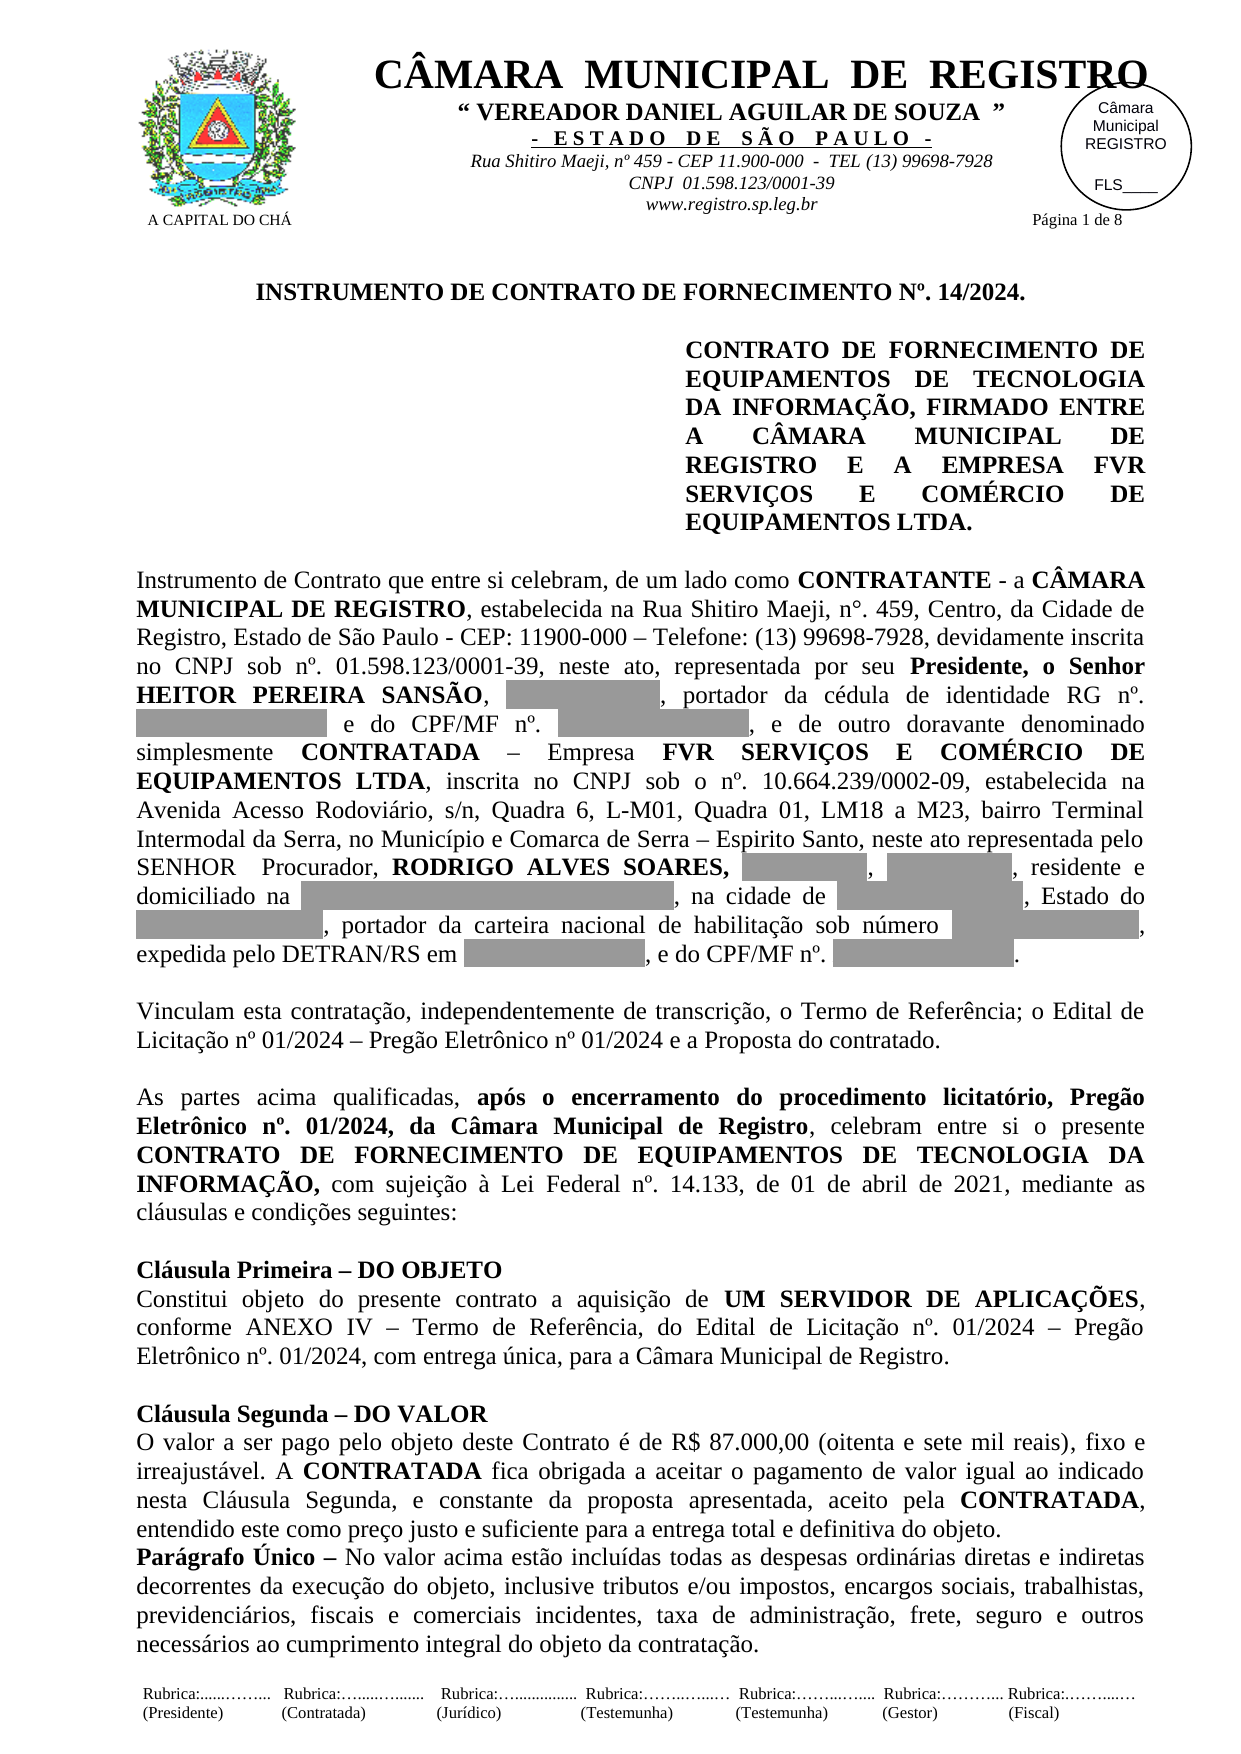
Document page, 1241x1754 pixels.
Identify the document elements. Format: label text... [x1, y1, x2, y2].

text As partes acima qualificadas, após o encerramento do procedimento licitatório, Pregão Eletrônico nº. 01/2024, da Câmara Municipal de Registro, celebram entre si o presente CONTRATO DE FORNECIMENTO DE EQUIPAMENTOS DE TECNOLOGIA DA INFORMAÇÃO, com sujeição à Lei Federal nº. 14.133, de 01 de abril de 2021, mediante as cláusulas e condições seguintes: [136, 1082, 1145, 1226]
text Cláusula Primeira – DO OBJETO [136, 1255, 1145, 1284]
text Parágrafo Único – No valor acima estão incluídas todas as despesas ordinárias diretas e indiretas decorrentes da execução do objeto, inclusive tributos e/ou impostos, encargos sociais, trabalhistas, previdenciários, fiscais e comerciais incidentes, taxa de administração, frete, seguro e outros necessários ao cumprimento integral do objeto da contratação. [136, 1542, 1145, 1657]
text O valor a ser pago pelo objeto deste Contrato é de R$ 87.000,00 (oitenta e sete mil reais), fixo e irreajustável. A CONTRATADA fica obrigada a aceitar o pagamento de valor igual ao indicado nesta Cláusula Segunda, e constante da proposta apresentada, aceito pela CONTRATADA, entendido este como preço justo e suficiente para a entrega total e definitiva do objeto. [136, 1427, 1145, 1542]
text CONTRATO DE FORNECIMENTO DE EQUIPAMENTOS DE TECNOLOGIA DA INFORMAÇÃO, FIRMADO ENTRE A CÂMARA MUNICIPAL DE REGISTRO E A EMPRESA FVR SERVIÇOS E COMÉRCIO DE EQUIPAMENTOS LTDA. [685, 335, 1145, 536]
text Cláusula Segunda – DO VALOR [136, 1399, 1145, 1427]
text Instrumento de Contrato que entre si celebram, de um lado como CONTRATANTE - a CÂMARA MUNICIPAL DE REGISTRO, estabelecida na Rua Shitiro Maeji, n°. 459, Centro, da Cidade de Registro, Estado de São Paulo - CEP: 11900-000 – Telefone: (13) 99698-7928, devidamente inscrita no CNPJ sob nº. 01.598.123/0001-39, neste ato, representada por seu Presidente, o Senhor HEITOR PEREIRA SANSÃO, xxxxxxxxx xx, portador da cédula de identidade RG nº. xxxxxxxxx xxxxx e do CPF/MF nº. xxxxxxxxx xxxxx, e de outro doravante denominado simplesmente CONTRATADA – Empresa FVR SERVIÇOS E COMÉRCIO DE EQUIPAMENTOS LTDA, inscrita no CNPJ sob o nº. 10.664.239/0002-09, estabelecida na Avenida Acesso Rodoviário, s/n, Quadra 6, L-M01, Quadra 01, LM18 a M23, bairro Terminal Intermodal da Serra, no Município e Comarca de Serra – Espirito Santo, neste ato representada pelo SENHOR Procurador, RODRIGO ALVES SOARES, xxxxxxxxx , xxxxxxxxx , residente e domiciliado na xxxxxxxxx xxxxxxxxxxxxxx xxxxx, na cidade de xxxxxxxxx xxxxx, Estado do xxxxxxxxx xxxxx, portador da carteira nacional de habilitação sob número xxxxxxxxx xxxxx, expedida pelo DETRAN/RS em xxxxxxxxx xxxxx, e do CPF/MF nº. xxxxxxxxx xxxxx. [136, 565, 1145, 967]
text Vinculam esta contratação, independentemente de transcrição, o Termo de Referência; o Edital de Licitação nº 01/2024 – Pregão Eletrônico nº 01/2024 e a Proposta do contratado. [136, 996, 1145, 1054]
text Constitui objeto do presente contrato a aquisição de UM SERVIDOR DE APLICAÇÕES, conforme ANEXO IV – Termo de Referência, do Edital de Licitação nº. 01/2024 – Pregão Eletrônico nº. 01/2024, com entrega única, para a Câmara Municipal de Registro. [136, 1284, 1145, 1370]
text INSTRUMENTO DE CONTRATO DE FORNECIMENTO Nº. 14/2024. [136, 277, 1145, 306]
